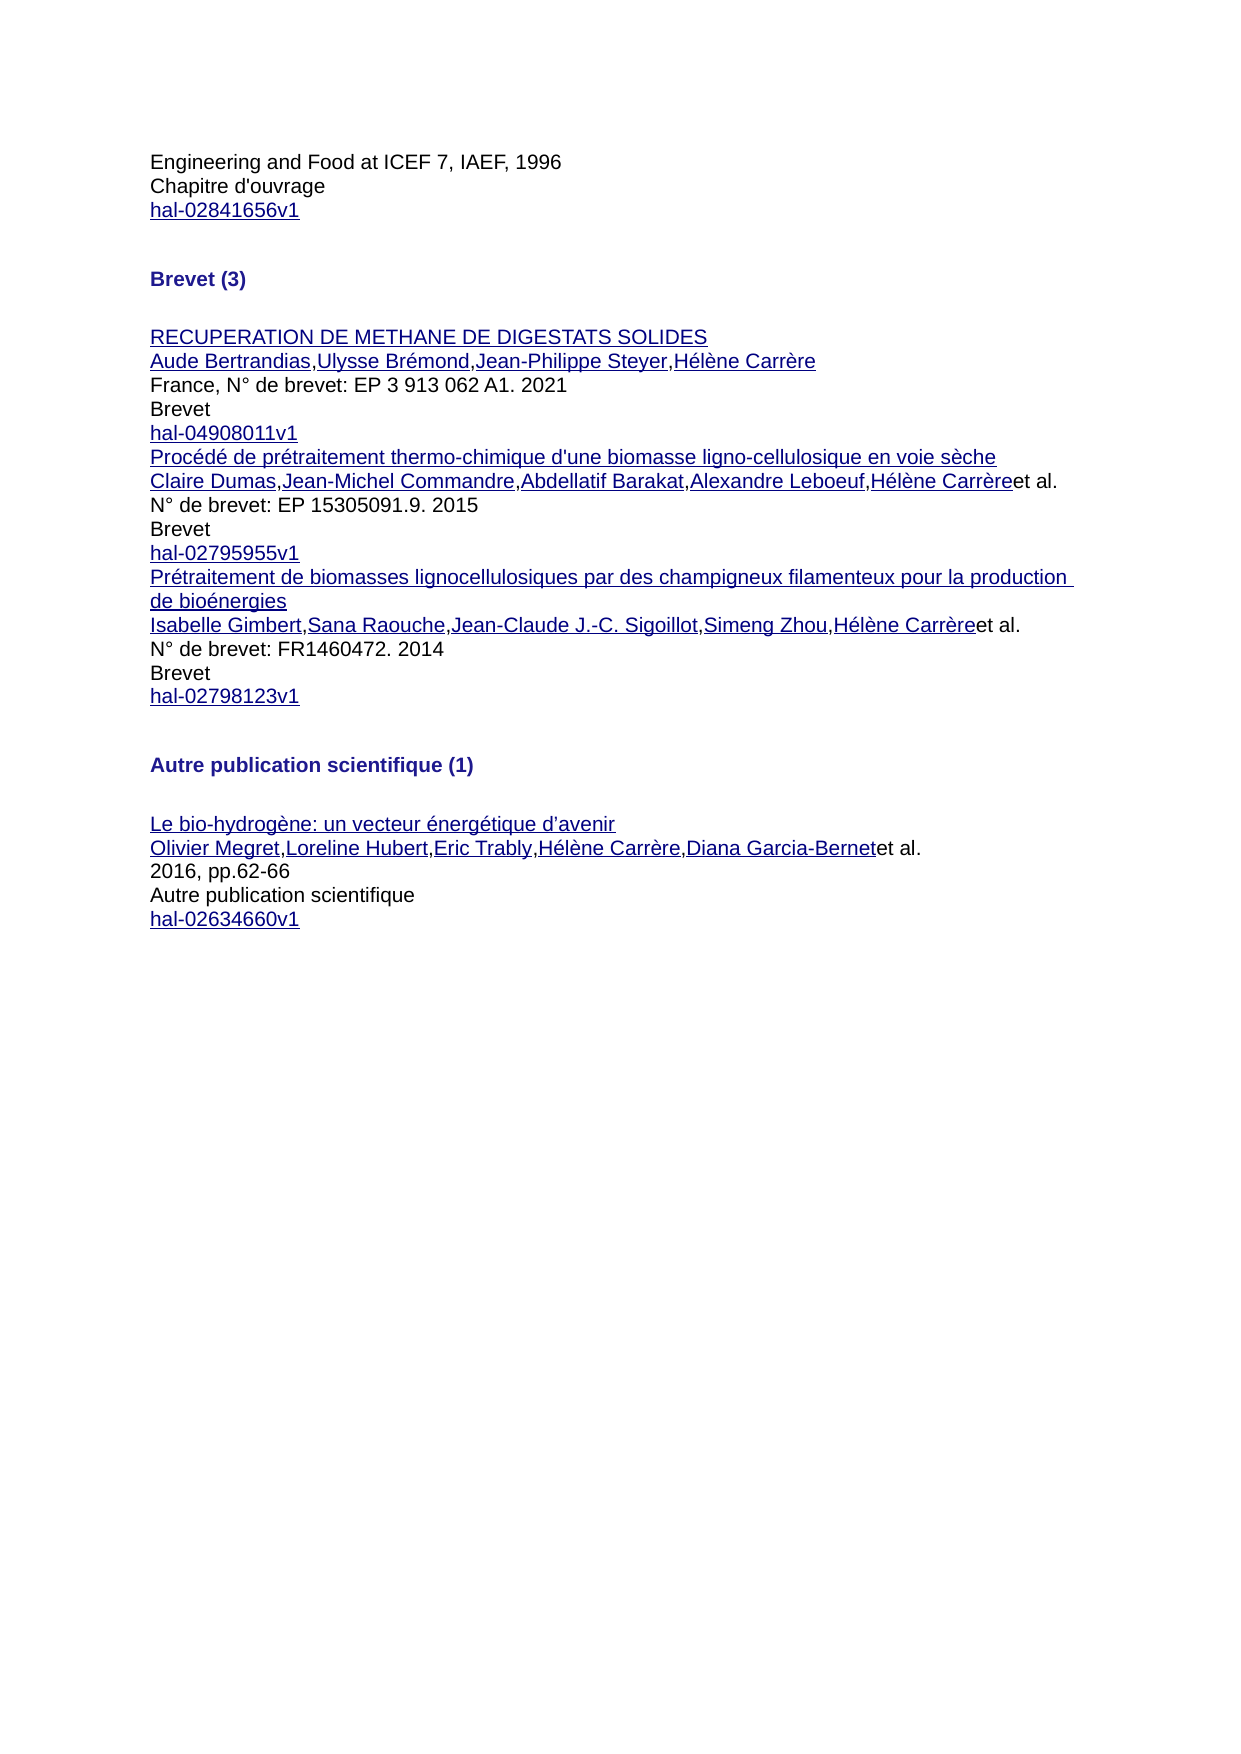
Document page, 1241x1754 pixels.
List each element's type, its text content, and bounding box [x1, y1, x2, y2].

table_cell Engineering and Food at ICEF 7, IAEF, 1996 Chapitre d'ouvrage hal-02841656v1 [150, 150, 1090, 222]
table_header Le bio-hydrogène: un vecteur énergétique d’avenir Olivier Megret,Loreline Hubert,Eric Trably,Hélène Carrère,Diana Garcia-Bernetet al. 2016, pp.62-66 Autre publication scientifique hal-02634660v1 [150, 811, 1090, 931]
table_cell Prétraitement de biomasses lignocellulosiques par des champigneux filamenteux pour la production de bioénergies Isabelle Gimbert,Sana Raouche,Jean-Claude J.-C. Sigoillot,Simeng Zhou,Hélène Carrèreet al. N° de brevet: FR1460472. 2014 Brevet hal-02798123v1 [150, 565, 1090, 708]
subtitle Brevet (3) [150, 267, 1090, 291]
subtitle Autre publication scientifique (1) [150, 753, 1090, 777]
table_cell Procédé de prétraitement thermo-chimique d'une biomasse ligno-cellulosique en voie sèche Claire Dumas,Jean-Michel Commandre,Abdellatif Barakat,Alexandre Leboeuf,Hélène Carrèreet al. N° de brevet: EP 15305091.9. 2015 Brevet hal-02795955v1 [150, 445, 1090, 564]
table_header RECUPERATION DE METHANE DE DIGESTATS SOLIDES Aude Bertrandias,Ulysse Brémond,Jean-Philippe Steyer,Hélène Carrère France, N° de brevet: EP 3 913 062 A1. 2021 Brevet hal-04908011v1 [150, 325, 1090, 445]
